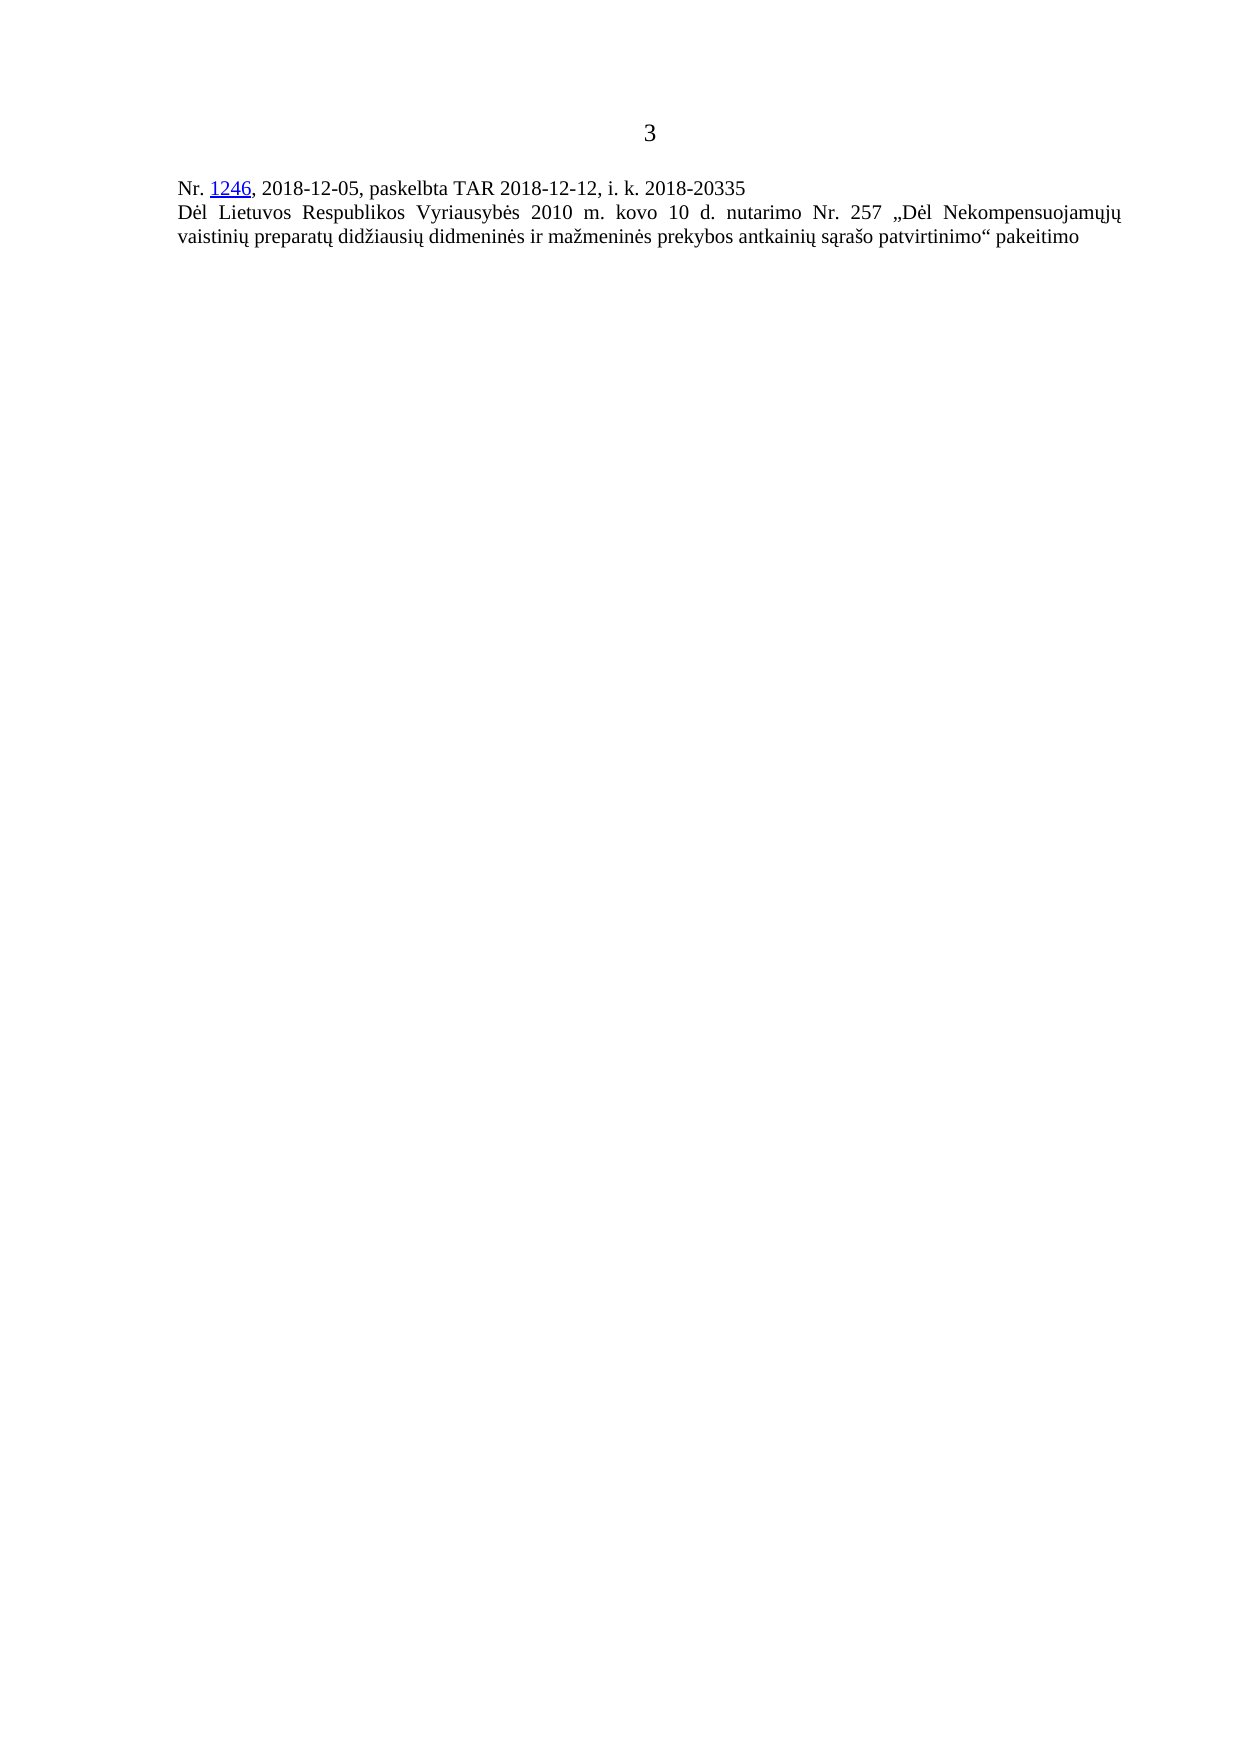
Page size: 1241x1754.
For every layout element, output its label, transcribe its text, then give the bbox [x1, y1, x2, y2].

text Nr. 1246, 2018-12-05, paskelbta TAR 2018-12-12, i. k. 2018-20335 [177, 176, 1122, 200]
text Dėl Lietuvos Respublikos Vyriausybės 2010 m. kovo 10 d. nutarimo Nr. 257 „Dėl Nekompensuojamųjų vaistinių preparatų didžiausių didmeninės ir mažmeninės prekybos antkainių sąrašo patvirtinimo“ pakeitimo [177, 200, 1122, 248]
